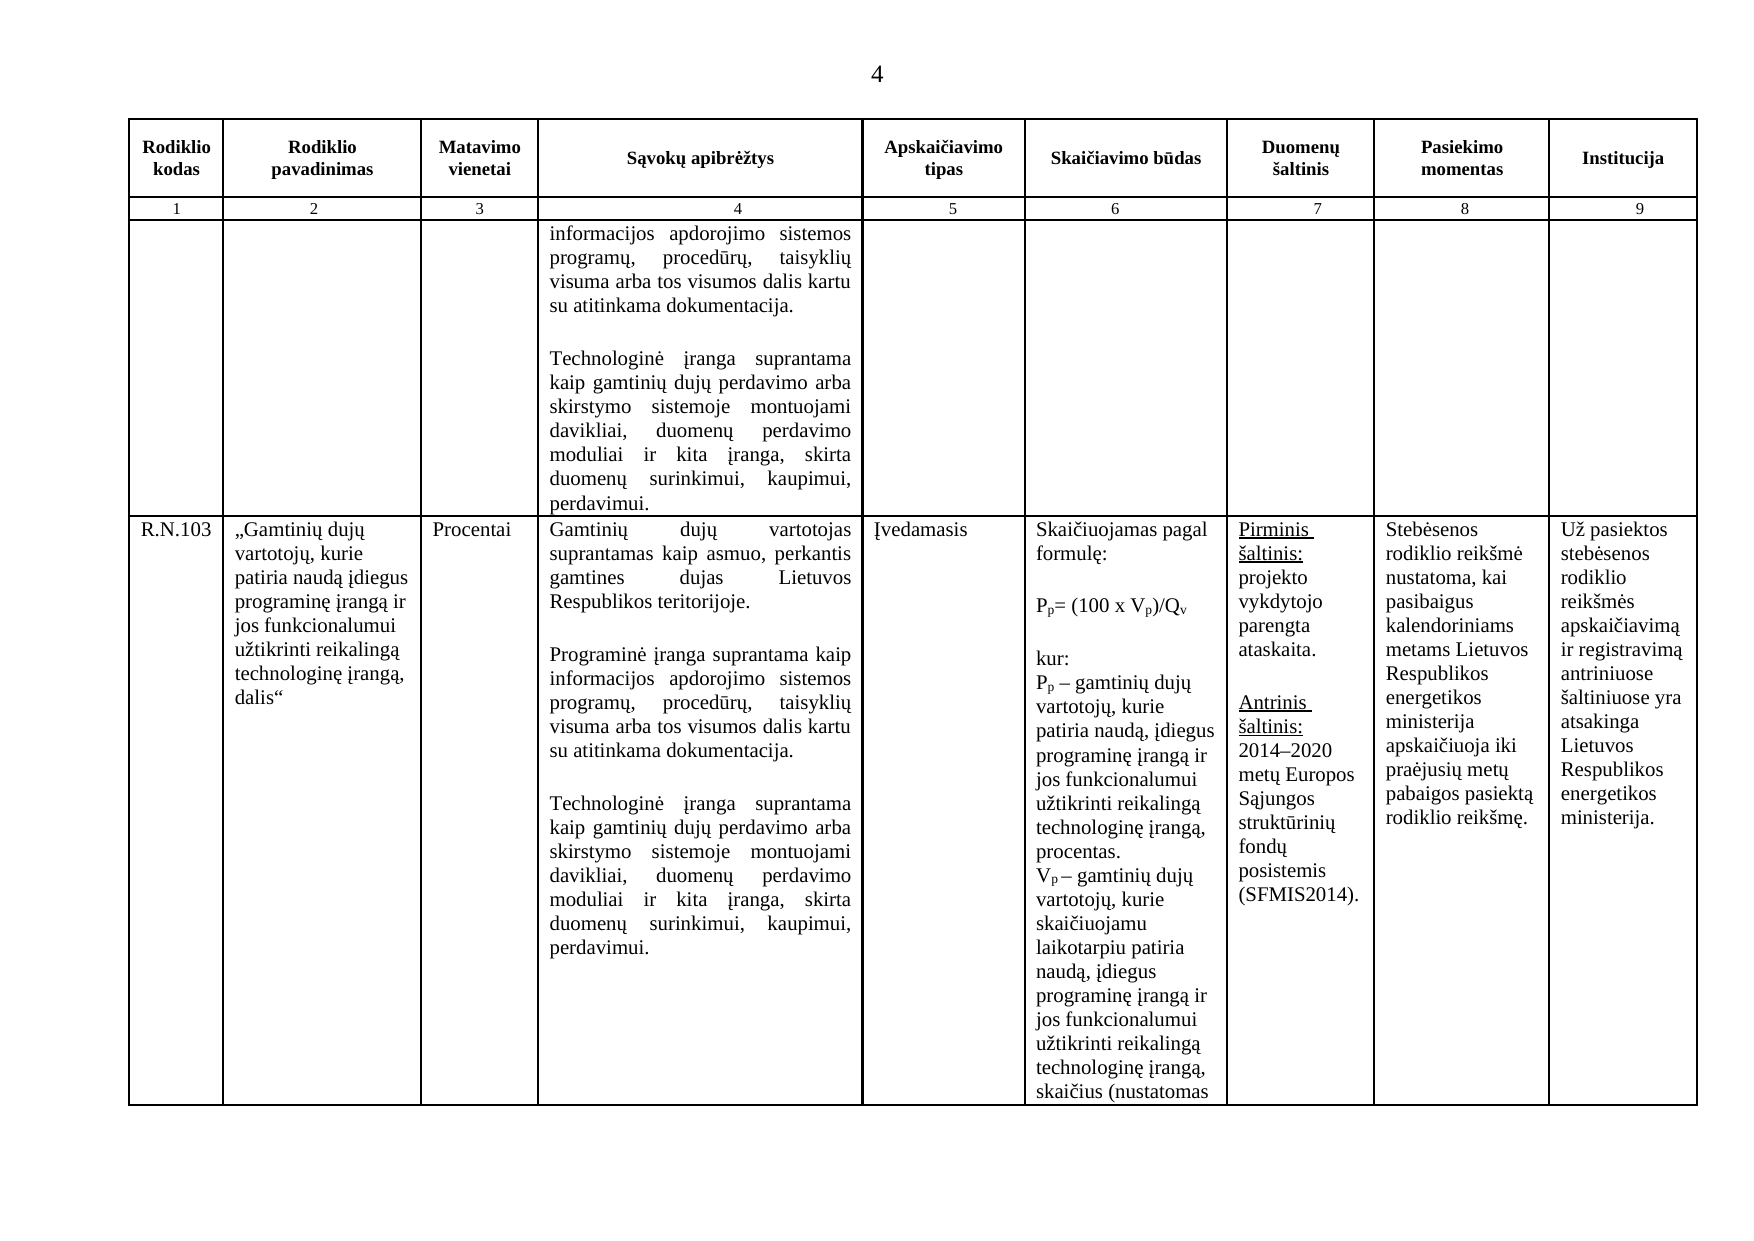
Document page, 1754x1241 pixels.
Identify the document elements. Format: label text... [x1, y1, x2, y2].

table_cell 5 [864, 198, 1024, 219]
table_cell 9 [1550, 198, 1696, 219]
table_cell [1026, 221, 1226, 514]
table_cell [130, 221, 222, 514]
table_header Rodiklio kodas [130, 120, 222, 196]
table_header Sąvokų apibrėžtys [539, 120, 861, 196]
table_cell Pirminis šaltinis: projekto vykdytojo parengta ataskaita. Antrinis šaltinis: 2014–2020 metų Europos Sąjungos struktūrinių fondų posistemis (SFMIS2014). [1228, 517, 1373, 1103]
table_cell [1375, 221, 1548, 514]
table_cell Gamtinių dujų vartotojas suprantamas kaip asmuo, perkantis gamtines dujas Lietuvos Respublikos teritorijoje. Programinė įranga suprantama kaip informacijos apdorojimo sistemos programų, procedūrų, taisyklių visuma arba tos visumos dalis kartu su atitinkama dokumentacija. Technologinė įranga suprantama kaip gamtinių dujų perdavimo arba skirstymo sistemoje montuojami davikliai, duomenų perdavimo moduliai ir kita įranga, skirta duomenų surinkimui, kaupimui, perdavimui. [539, 517, 861, 1103]
table_cell 7 [1228, 198, 1373, 219]
table_header Rodiklio pavadinimas [224, 120, 420, 196]
table_cell Įvedamasis [864, 517, 1024, 1103]
table_cell Skaičiuojamas pagal formulę: Pp= (100 x Vp)/Qv kur: Pp – gamtinių dujų vartotojų, kurie patiria naudą, įdiegus programinę įrangą ir jos funkcionalumui užtikrinti reikalingą technologinę įrangą, procentas. Vp – gamtinių dujų vartotojų, kurie skaičiuojamu laikotarpiu patiria naudą, įdiegus programinę įrangą ir jos funkcionalumui užtikrinti reikalingą technologinę įrangą, skaičius (nustatomas [1026, 517, 1226, 1103]
table_header Matavimo vienetai [422, 120, 537, 196]
table_cell informacijos apdorojimo sistemos programų, procedūrų, taisyklių visuma arba tos visumos dalis kartu su atitinkama dokumentacija. Technologinė įranga suprantama kaip gamtinių dujų perdavimo arba skirstymo sistemoje montuojami davikliai, duomenų perdavimo moduliai ir kita įranga, skirta duomenų surinkimui, kaupimui, perdavimui. [539, 221, 861, 514]
table_header Pasiekimo momentas [1375, 120, 1548, 196]
table_cell 3 [422, 198, 537, 219]
table_cell Stebėsenos rodiklio reikšmė nustatoma, kai pasibaigus kalendoriniams metams Lietuvos Respublikos energetikos ministerija apskaičiuoja iki praėjusių metų pabaigos pasiektą rodiklio reikšmę. [1375, 517, 1548, 1103]
table_header Institucija [1550, 120, 1696, 196]
table_cell 8 [1375, 198, 1548, 219]
table_cell R.N.103 [130, 517, 222, 1103]
table_cell Už pasiektos stebėsenos rodiklio reikšmės apskaičiavimą ir registravimą antriniuose šaltiniuose yra atsakinga Lietuvos Respublikos energetikos ministerija. [1550, 517, 1696, 1103]
table_cell 4 [539, 198, 861, 219]
table_cell 6 [1026, 198, 1226, 219]
table_cell 2 [224, 198, 420, 219]
table_cell 1 [130, 198, 222, 219]
table_header Apskaičiavimo tipas [864, 120, 1024, 196]
table_cell [1228, 221, 1373, 514]
table_cell [1550, 221, 1696, 514]
table_cell [422, 221, 537, 514]
table_cell Procentai [422, 517, 537, 1103]
table_header Skaičiavimo būdas [1026, 120, 1226, 196]
table_header Duomenų šaltinis [1228, 120, 1373, 196]
table_cell [864, 221, 1024, 514]
table_cell [224, 221, 420, 514]
table_cell „Gamtinių dujų vartotojų, kurie patiria naudą įdiegus programinę įrangą ir jos funkcionalumui užtikrinti reikalingą technologinę įrangą, dalis“ [224, 517, 420, 1103]
